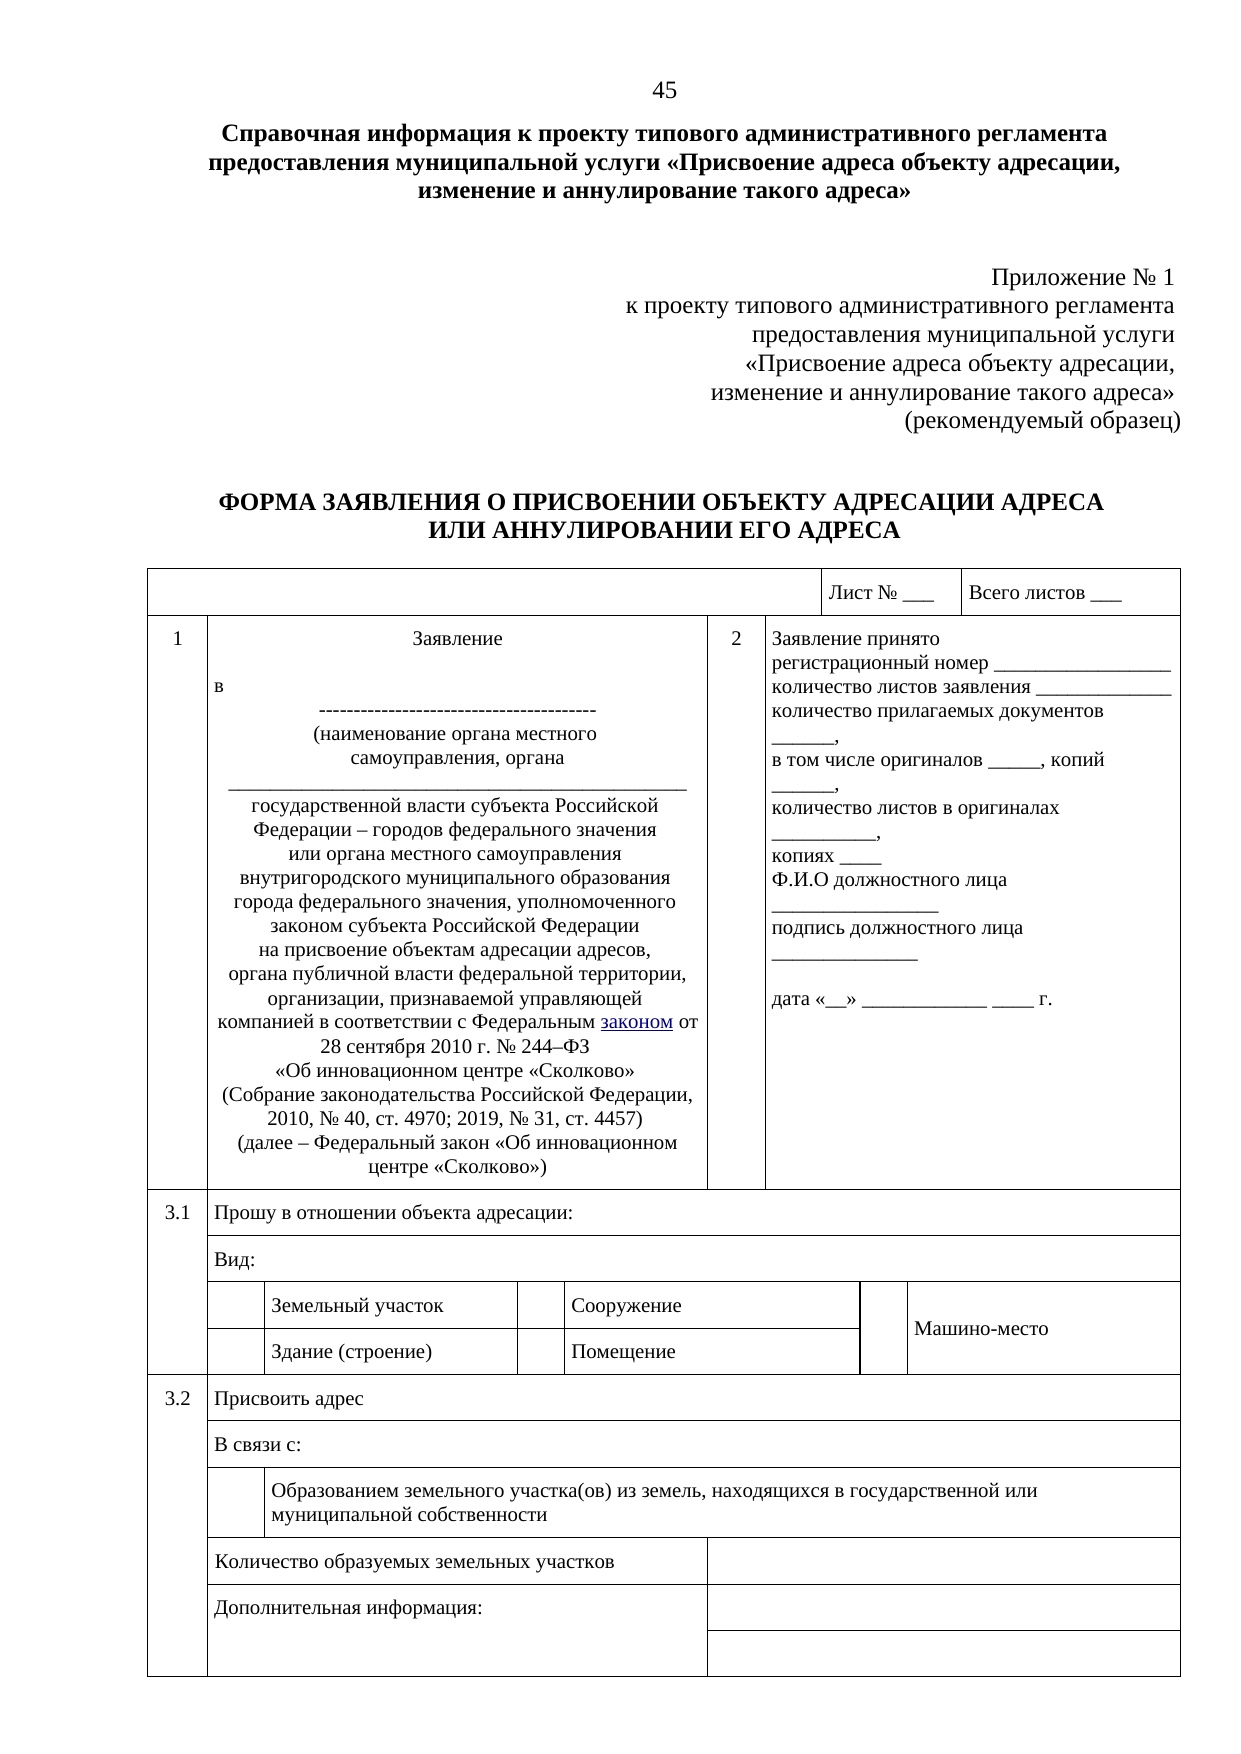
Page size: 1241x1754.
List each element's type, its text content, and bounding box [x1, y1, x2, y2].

table_cell В связи с: [208, 1421, 1180, 1467]
table_cell Заявление принято регистрационный номер _________________ количество листов заявления _____________ количество прилагаемых документов ______, в том числе оригиналов _____, копий ______, количество листов в оригиналах __________, копиях ____ Ф.И.О должностного лица ________________ подпись должностного лица ______________ [766, 616, 1180, 974]
table_cell Машино-место [908, 1282, 1180, 1374]
table_header Лист № ___ [822, 569, 961, 614]
table_cell 1 [148, 616, 207, 1188]
table_cell Дополнительная информация: [208, 1585, 707, 1676]
table_cell Помещение [565, 1329, 859, 1374]
table_cell Заявление [208, 616, 707, 661]
table_cell [208, 1282, 264, 1328]
table_header [148, 569, 821, 614]
table_cell Прошу в отношении объекта адресации: [208, 1190, 1180, 1235]
table_cell 3.1 [148, 1190, 207, 1374]
table_cell Здание (строение) [265, 1329, 517, 1374]
table_cell [208, 1329, 264, 1374]
table_cell в ---------------------------------------- (наименование органа местного самоуправления, органа ____________________________________________ государственной власти субъекта Российской Федерации – городов федерального значения или органа местного самоуправления внутригородского муниципального образования города федерального значения, уполномоченного законом субъекта Российской Федерации на присвоение объектам адресации адресов, органа публичной власти федеральной территории, организации, признаваемой управляющей компанией в соответствии с Федеральным законом от 28 сентября 2010 г. № 244–ФЗ «Об инновационном центре «Сколково» (Собрание законодательства Российской Федерации, 2010, № 40, ст. 4970; 2019, № 31, ст. 4457) (далее – Федеральный закон «Об инновационном центре «Сколково») [208, 661, 707, 1188]
table_cell Сооружение [565, 1282, 859, 1328]
table_cell дата «__» ____________ ____ г. [766, 974, 1180, 1188]
table_cell [518, 1329, 564, 1374]
table_cell Присвоить адрес [208, 1375, 1180, 1420]
table_cell Образованием земельного участка(ов) из земель, находящихся в государственной или муниципальной собственности [265, 1468, 1180, 1537]
table_cell Количество образуемых земельных участков [208, 1538, 707, 1583]
table_cell [708, 1631, 1180, 1676]
table_cell [861, 1282, 907, 1374]
subtitle Справочная информация к проекту типового административного регламента предоставления муниципальной услуги «Присвоение адреса объекту адресации, изменение и аннулирование такого адреса» [148, 118, 1181, 204]
table_cell Земельный участок [265, 1282, 517, 1328]
table_cell [518, 1282, 564, 1328]
table_header Всего листов ___ [962, 569, 1180, 614]
table_cell 3.2 [148, 1375, 207, 1676]
subtitle ФОРМА ЗАЯВЛЕНИЯ О ПРИСВОЕНИИ ОБЪЕКТУ АДРЕСАЦИИ АДРЕСА ИЛИ АННУЛИРОВАНИИ ЕГО АДРЕСА [148, 487, 1181, 544]
table_cell [208, 1468, 264, 1537]
table_cell [708, 1585, 1180, 1630]
text Приложение № 1 к проекту типового административного регламента предоставления муниципальной услуги «Присвоение адреса объекту адресации, изменение и аннулирование такого адреса» (рекомендуемый образец) [148, 262, 1181, 434]
table_cell Вид: [208, 1236, 1180, 1281]
table_cell 2 [708, 616, 765, 1188]
table_cell [708, 1538, 1180, 1583]
